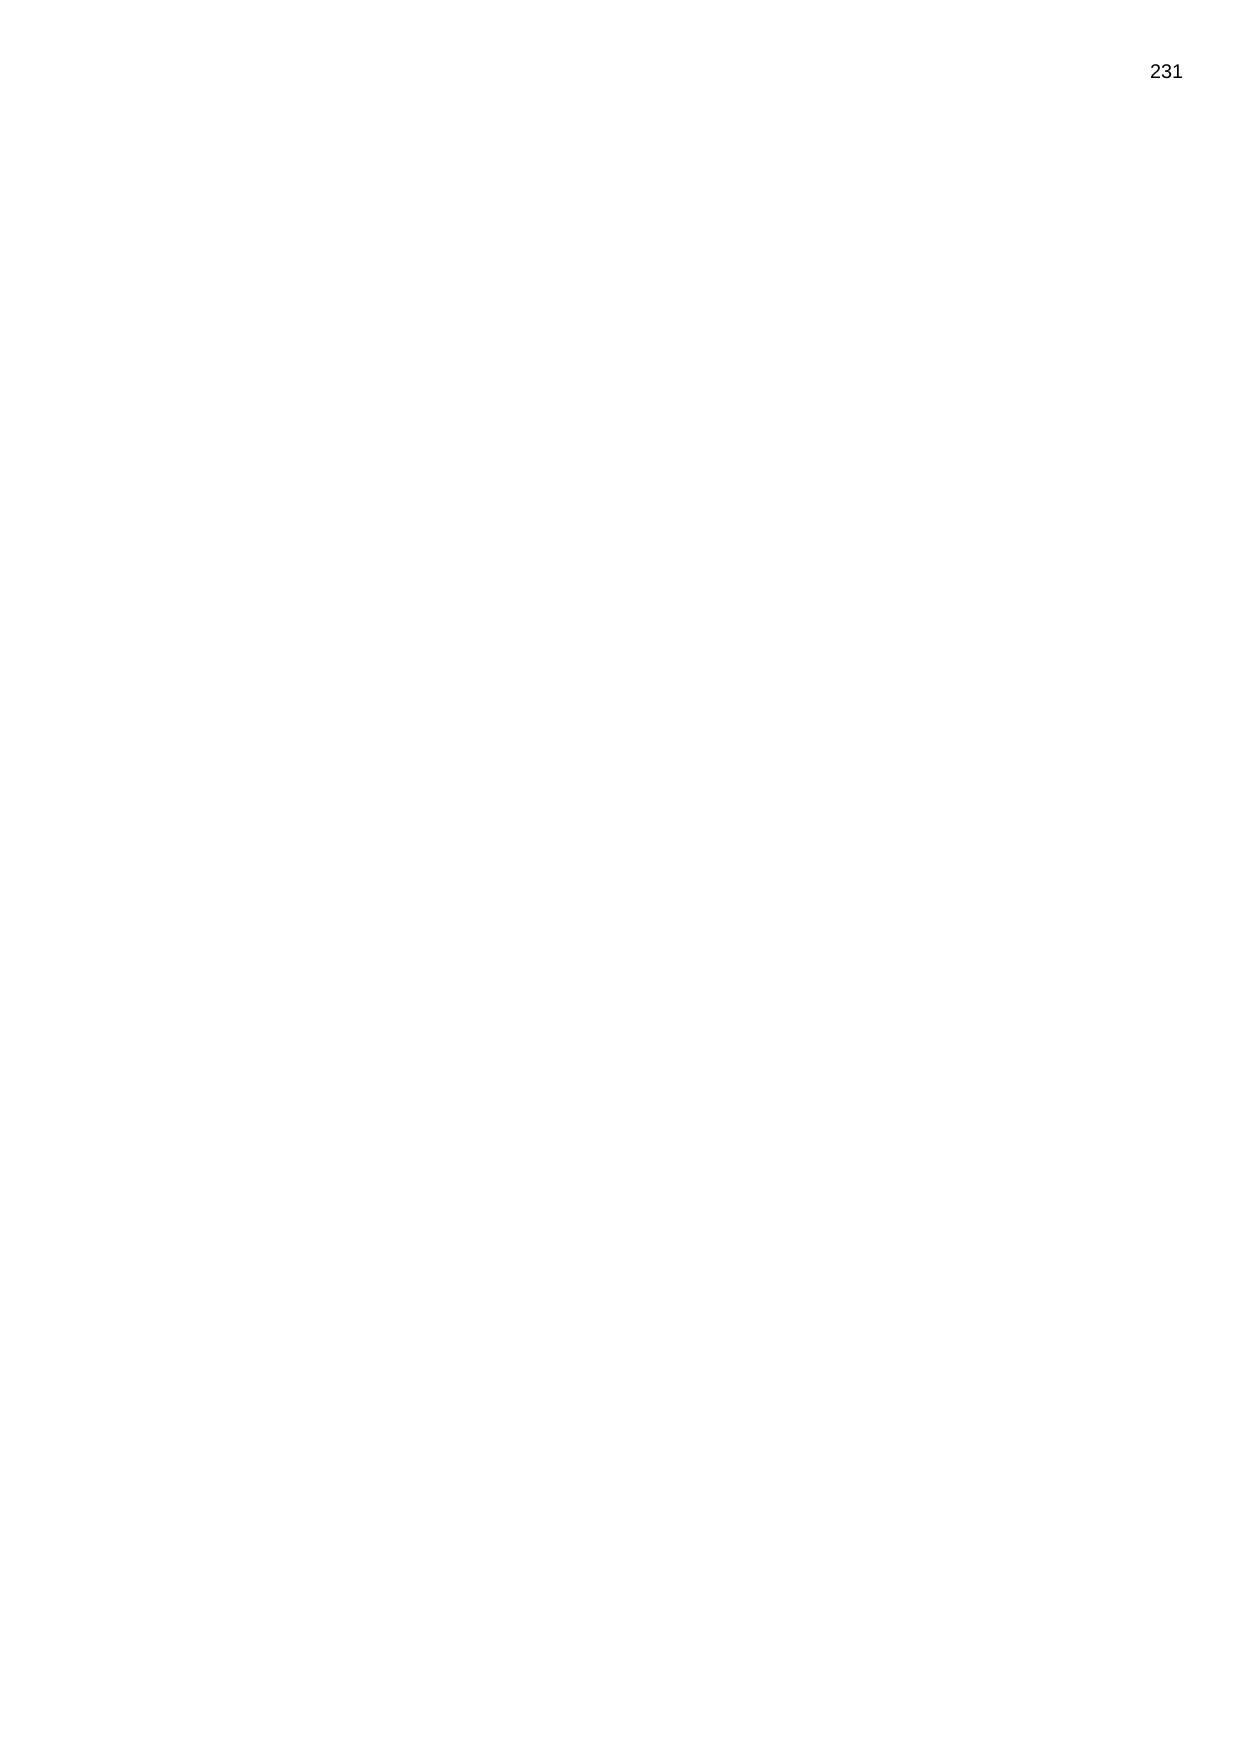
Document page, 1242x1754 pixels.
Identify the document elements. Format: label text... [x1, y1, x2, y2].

text 231 [1150, 59, 1183, 80]
